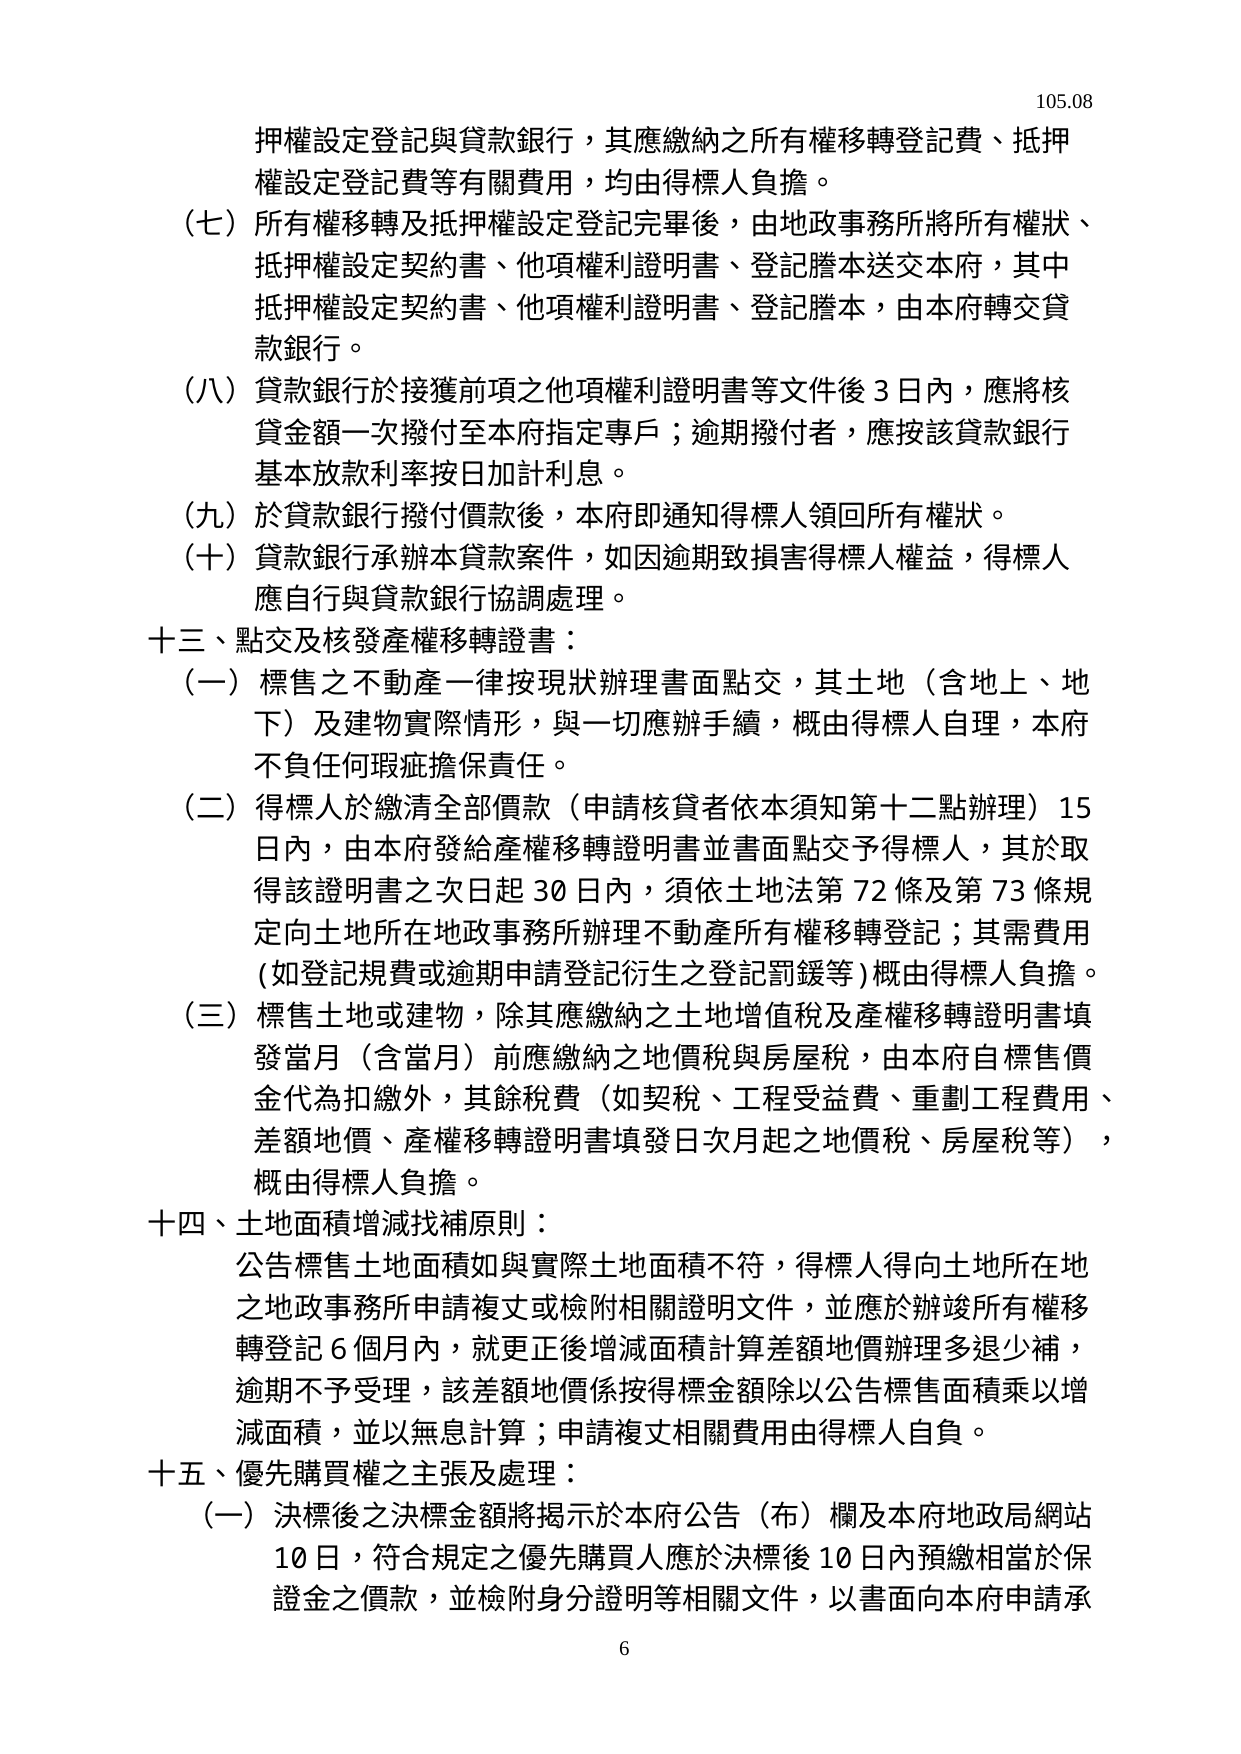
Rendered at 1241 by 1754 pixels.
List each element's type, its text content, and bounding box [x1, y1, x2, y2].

text （三）標售土地或建物，除其應繳納之土地增值稅及產權移轉證明書填發當月（含當月）前應繳納之地價稅與房屋稅，由本府自標售價金代為扣繳外，其餘稅費（如契稅、工程受益費、重劃工程費用、差額地價、產權移轉證明書填發日次月起之地價稅、房屋稅等），概由得標人負擔。 [166, 993, 1092, 1201]
text （二）得標人於繳清全部價款（申請核貸者依本須知第十二點辦理）15日內，由本府發給產權移轉證明書並書面點交予得標人，其於取得該證明書之次日起30日內，須依土地法第72條及第73條規定向土地所在地政事務所辦理不動產所有權移轉登記；其需費用(如登記規費或逾期申請登記衍生之登記罰鍰等)概由得標人負擔。 [166, 785, 1092, 993]
text 十三、點交及核發產權移轉證書： [148, 618, 1092, 660]
text 公告標售土地面積如與實際土地面積不符，得標人得向土地所在地之地政事務所申請複丈或檢附相關證明文件，並應於辦竣所有權移轉登記6個月內，就更正後增減面積計算差額地價辦理多退少補，逾期不予受理，該差額地價係按得標金額除以公告標售面積乘以增減面積，並以無息計算；申請複丈相關費用由得標人自負。 [235, 1243, 1092, 1451]
text 十四、土地面積增減找補原則： [148, 1201, 1092, 1243]
text （一）決標後之決標金額將揭示於本府公告（布）欄及本府地政局網站10日，符合規定之優先購買人應於決標後10日內預繳相當於保證金之價款，並檢附身分證明等相關文件，以書面向本府申請承 [185, 1493, 1092, 1618]
text （十）貸款銀行承辦本貸款案件，如因逾期致損害得標人權益，得標人應自行與貸款銀行協調處理。 [166, 535, 1092, 618]
text （九）於貸款銀行撥付價款後，本府即通知得標人領回所有權狀。 [166, 493, 1092, 535]
text （八）貸款銀行於接獲前項之他項權利證明書等文件後3日內，應將核貸金額一次撥付至本府指定專戶；逾期撥付者，應按該貸款銀行基本放款利率按日加計利息。 [166, 368, 1092, 493]
text 押權設定登記與貸款銀行，其應繳納之所有權移轉登記費、抵押權設定登記費等有關費用，均由得標人負擔。 [166, 118, 1092, 201]
text （七）所有權移轉及抵押權設定登記完畢後，由地政事務所將所有權狀、抵押權設定契約書、他項權利證明書、登記謄本送交本府，其中抵押權設定契約書、他項權利證明書、登記謄本，由本府轉交貸款銀行。 [166, 201, 1092, 368]
text 十五、優先購買權之主張及處理： [148, 1451, 1092, 1493]
text （一）標售之不動產一律按現狀辦理書面點交，其土地（含地上、地下）及建物實際情形，與一切應辦手續，概由得標人自理，本府不負任何瑕疵擔保責任。 [166, 660, 1092, 785]
